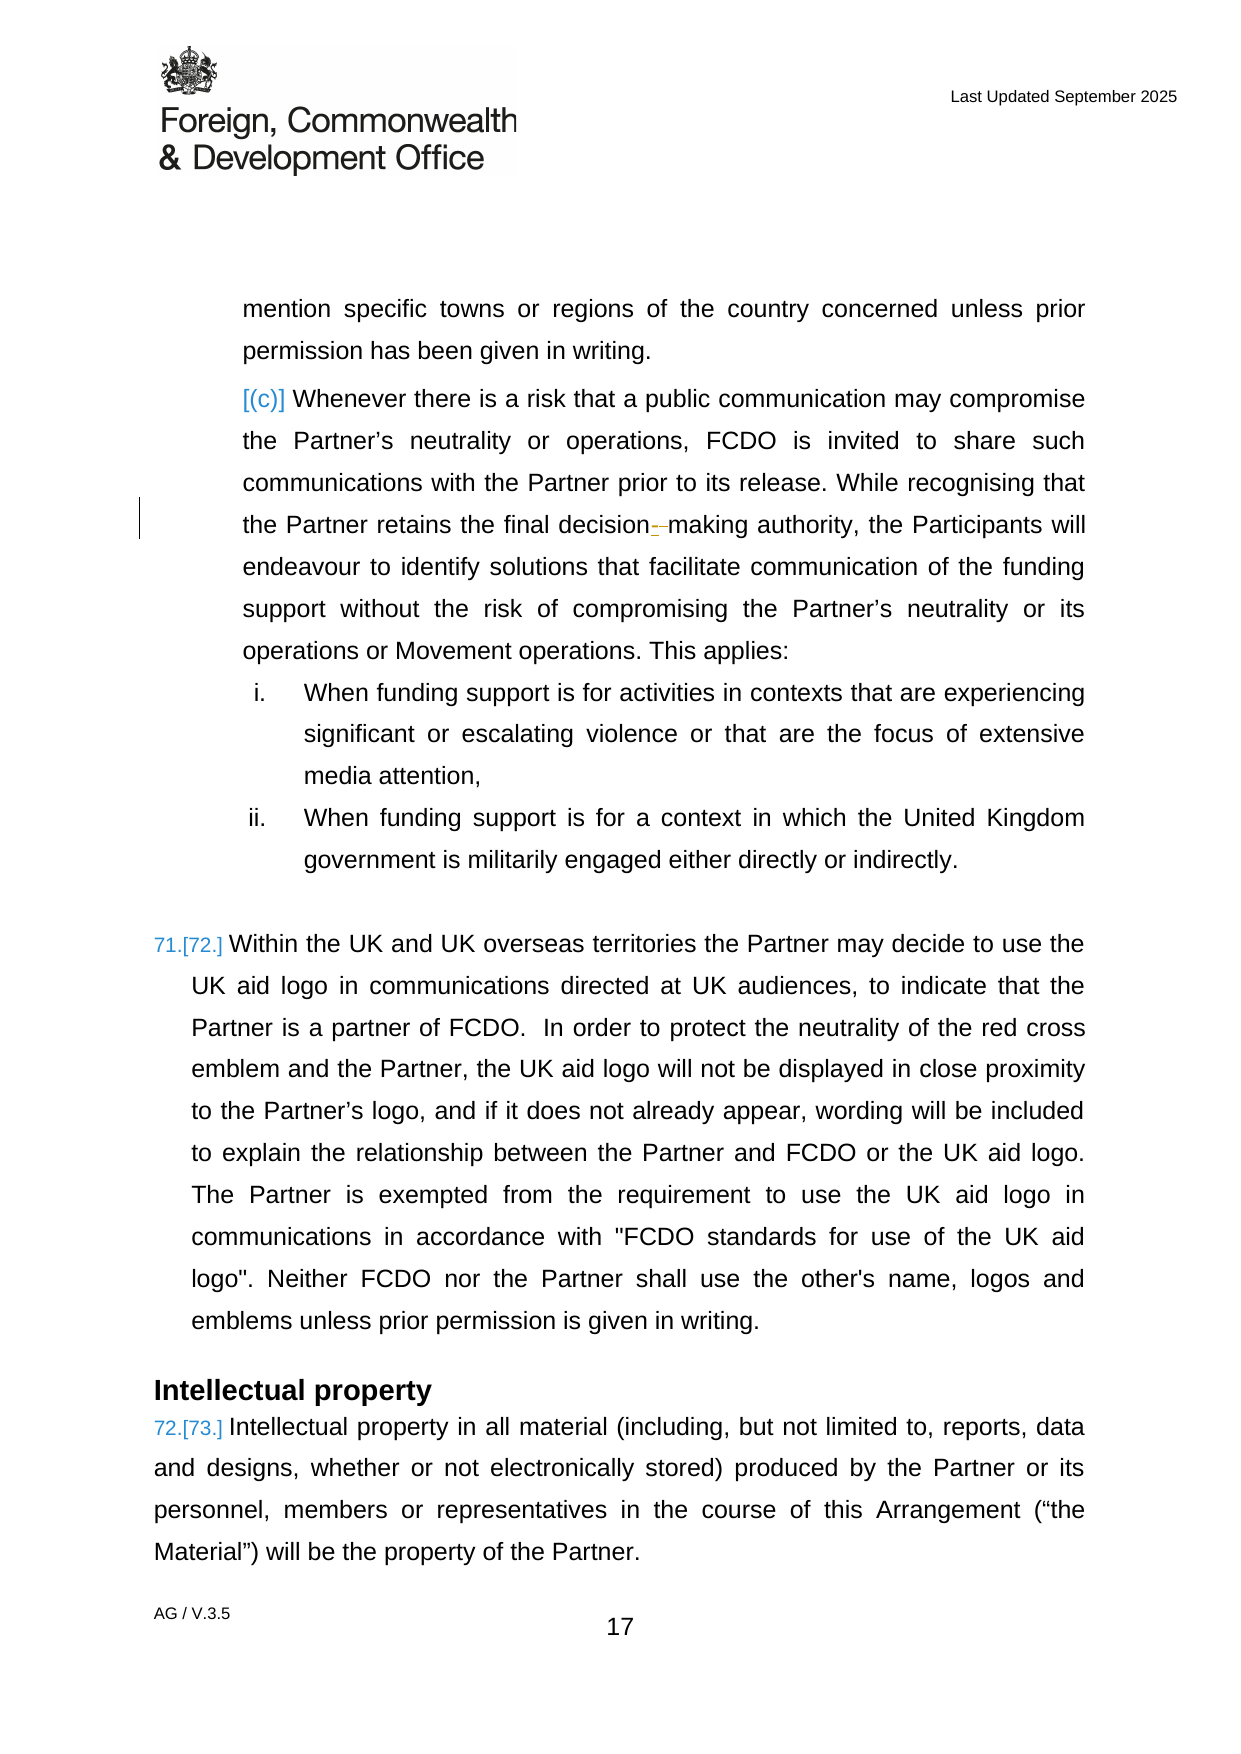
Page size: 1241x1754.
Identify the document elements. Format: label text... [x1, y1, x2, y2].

list mention specific towns or regions of the country concerned unless prior permission has been given in writing. [242, 295, 1087, 365]
picture [157, 46, 517, 176]
subtitle Intellectual property [153, 1373, 1087, 1406]
list When funding support is for activities in contexts that are experiencing significant or escalating violence or that are the focus of extensive media attention, [266, 678, 1087, 790]
list When funding support is for a context in which the United Kingdom government is militarily engaged either directly or indirectly. [266, 804, 1087, 874]
list Intellectual property in all material (including, but not limited to, reports, data and designs, whether or not electronically stored) produced by the Partner or its personnel, members or representatives in the course of this Arrangement (“the Material”) will be the property of the Partner. [153, 1412, 1087, 1566]
list Within the UK and UK overseas territories the Partner may decide to use the UK aid logo in communications directed at UK audiences, to indicate that the Partner is a partner of FCDO. In order to protect the neutrality of the red cross emblem and the Partner, the UK aid logo will not be displayed in close proximity to the Partner’s logo, and if it does not already appear, wording will be included to explain the relationship between the Partner and FCDO or the UK aid logo. The Partner is exempted from the requirement to use the UK aid logo in communications in accordance with "FCDO standards for use of the UK aid logo". Neither FCDO nor the Partner shall use the other's name, logos and emblems unless prior permission is given in writing. [153, 930, 1087, 1334]
list Whenever there is a risk that a public communication may compromise the Partner’s neutrality or operations, FCDO is invited to share such communications with the Partner prior to its release. While recognising that the Partner retains the final decision-making authority, the Participants will endeavour to identify solutions that facilitate communication of the funding support without the risk of compromising the Partner’s neutrality or its operations or Movement operations. This applies: [242, 385, 1087, 664]
